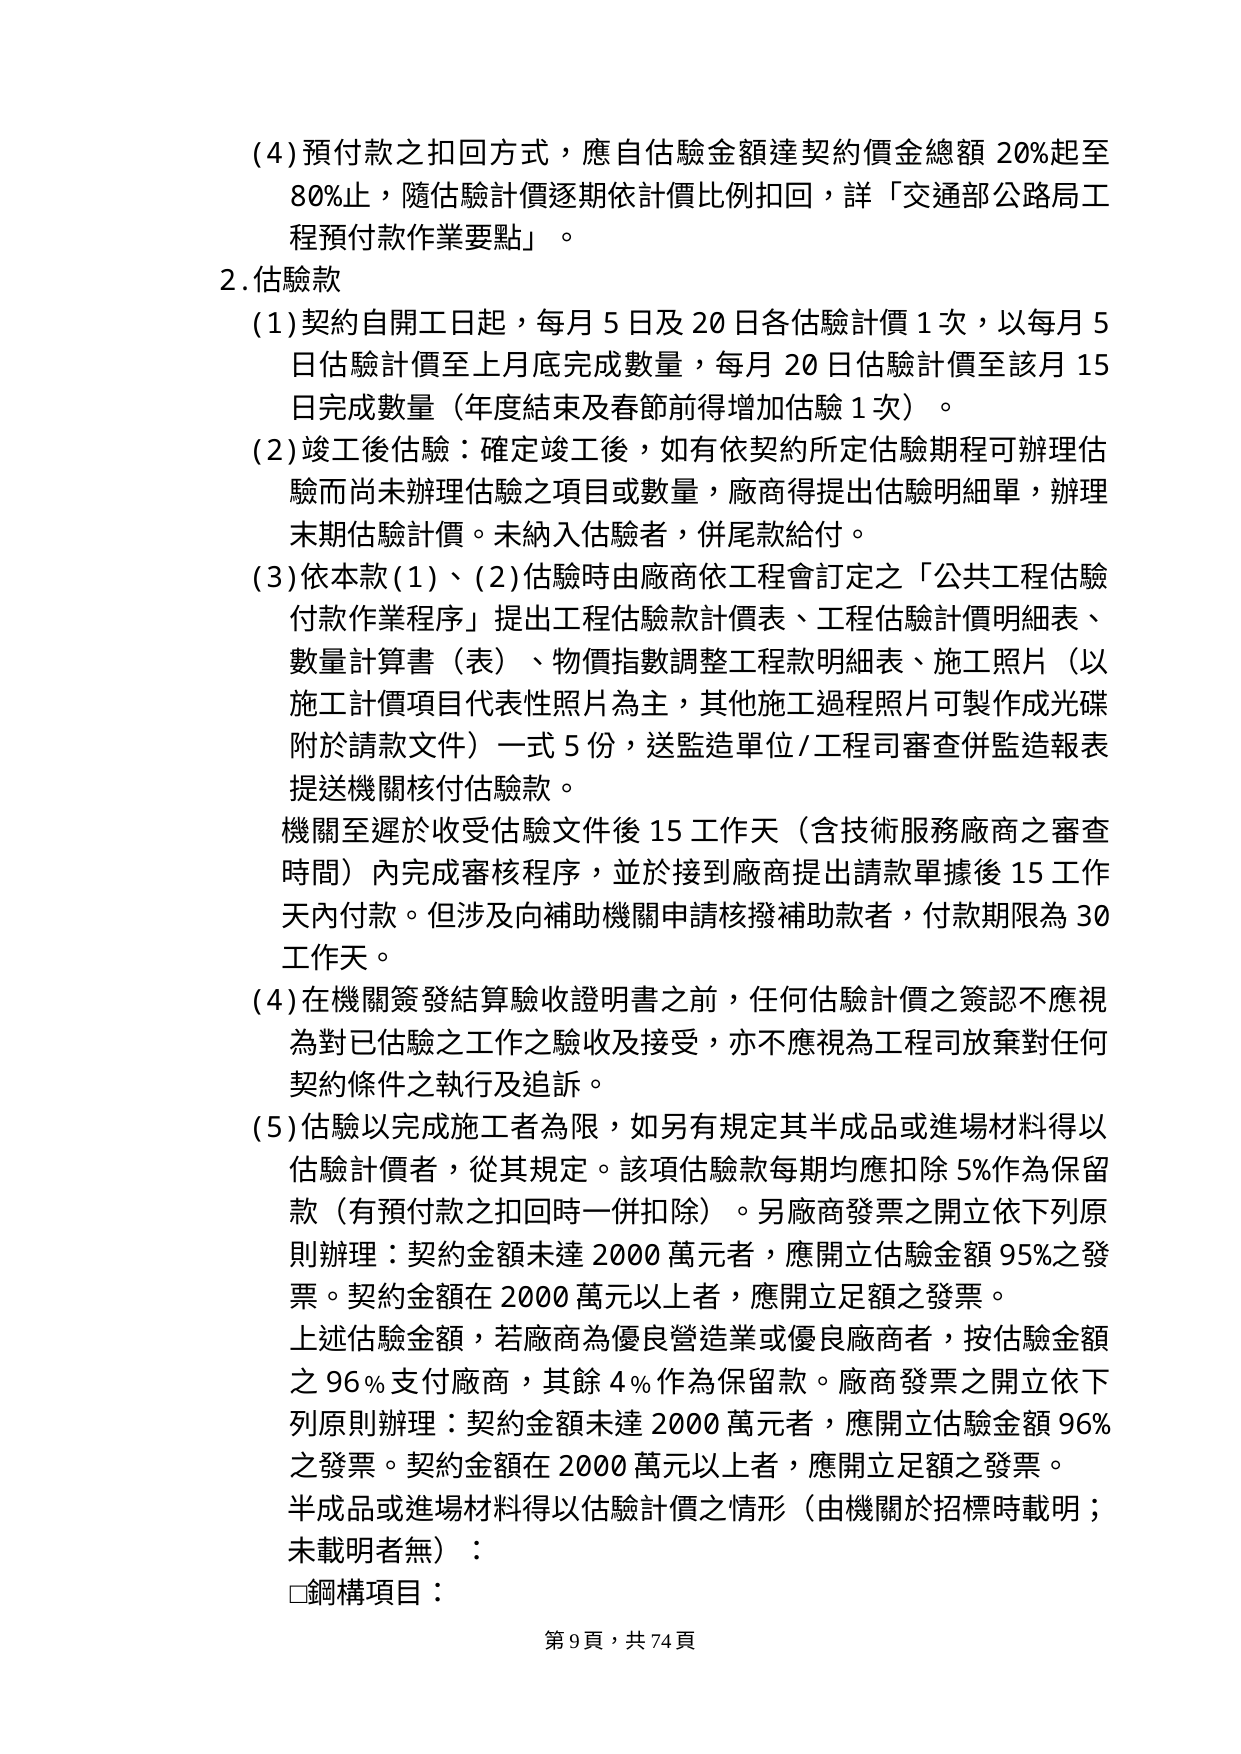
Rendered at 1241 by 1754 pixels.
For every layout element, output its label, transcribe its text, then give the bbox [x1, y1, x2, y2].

text (4)預付款之扣回方式，應自估驗金額達契約價金總額20%起至80%止，隨估驗計價逐期依計價比例扣回，詳「交通部公路局工程預付款作業要點」。 [248, 130, 1110, 257]
text 上述估驗金額，若廠商為優良營造業或優良廠商者，按估驗金額之96﹪支付廠商，其餘4﹪作為保留款。廠商發票之開立依下列原則辦理：契約金額未達2000萬元者，應開立估驗金額96%之發票。契約金額在2000萬元以上者，應開立足額之發票。 [289, 1316, 1110, 1485]
text 2.估驗款 [218, 257, 1110, 299]
text 半成品或進場材料得以估驗計價之情形（由機關於招標時載明；未載明者無）： [287, 1485, 1110, 1570]
text (2)竣工後估驗：確定竣工後，如有依契約所定估驗期程可辦理估驗而尚未辦理估驗之項目或數量，廠商得提出估驗明細單，辦理末期估驗計價。未納入估驗者，併尾款給付。 [248, 427, 1110, 553]
text (1)契約自開工日起，每月5日及20日各估驗計價1次，以每月5日估驗計價至上月底完成數量，每月20日估驗計價至該月15日完成數量（年度結束及春節前得增加估驗1次）。 [248, 299, 1110, 427]
text (4)在機關簽發結算驗收證明書之前，任何估驗計價之簽認不應視為對已估驗之工作之驗收及接受，亦不應視為工程司放棄對任何契約條件之執行及追訴。 [248, 977, 1110, 1104]
text (5)估驗以完成施工者為限，如另有規定其半成品或進場材料得以估驗計價者，從其規定。該項估驗款每期均應扣除5%作為保留款（有預付款之扣回時一併扣除）。另廠商發票之開立依下列原則辦理：契約金額未達2000萬元者，應開立估驗金額95%之發票。契約金額在2000萬元以上者，應開立足額之發票。 [248, 1104, 1110, 1316]
text (3)依本款(1)、(2)估驗時由廠商依工程會訂定之「公共工程估驗付款作業程序」提出工程估驗款計價表、工程估驗計價明細表、數量計算書（表）、物價指數調整工程款明細表、施工照片（以施工計價項目代表性照片為主，其他施工過程照片可製作成光碟附於請款文件）一式5份，送監造單位/工程司審查併監造報表提送機關核付估驗款。 [248, 553, 1110, 807]
text □鋼構項目： [231, 1570, 1110, 1612]
text 機關至遲於收受估驗文件後15工作天（含技術服務廠商之審查時間）內完成審核程序，並於接到廠商提出請款單據後15工作天內付款。但涉及向補助機關申請核撥補助款者，付款期限為30工作天。 [281, 807, 1110, 977]
